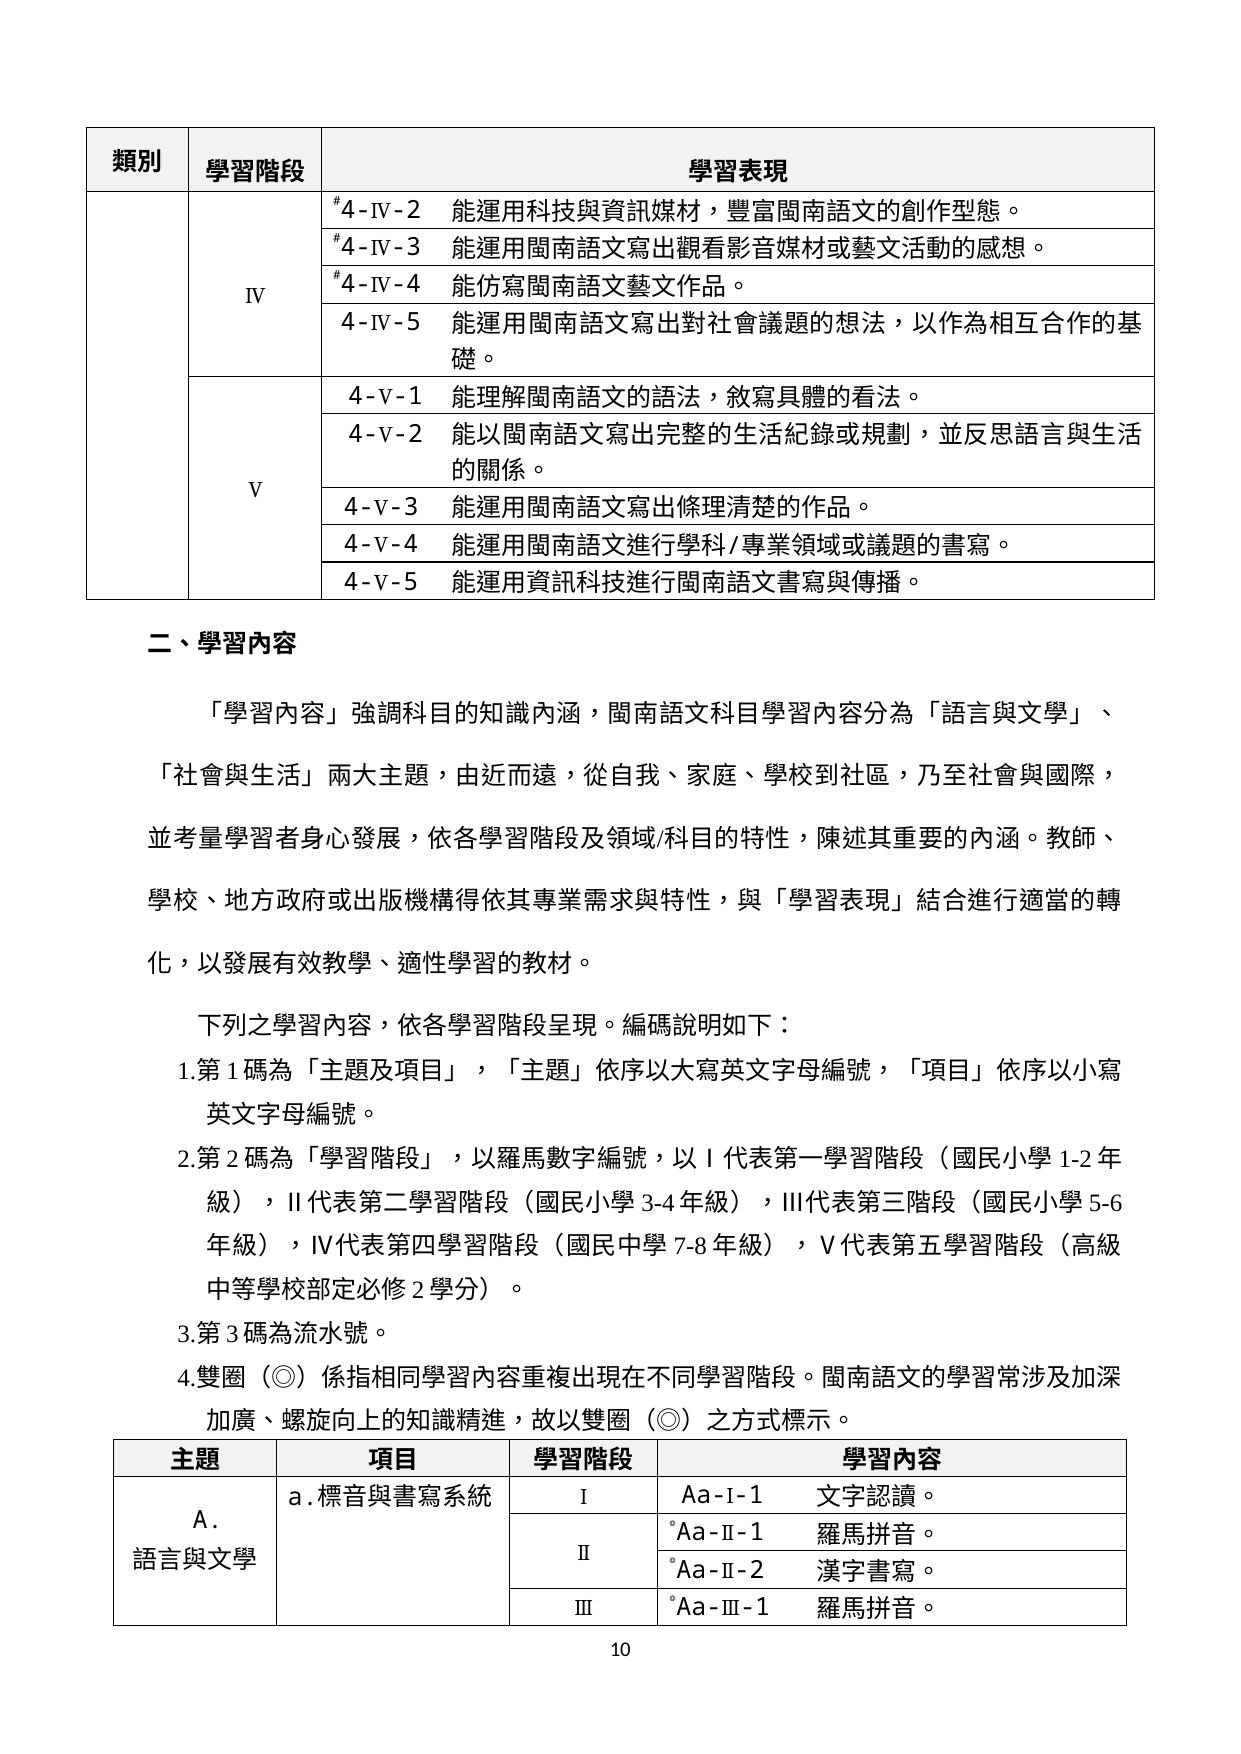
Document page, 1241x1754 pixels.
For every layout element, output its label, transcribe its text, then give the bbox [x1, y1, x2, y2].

table_cell A. 語言與文學 [114, 1477, 276, 1625]
table_cell 4-Ⅴ-3 [322, 488, 440, 524]
table_cell 能以閩南語文寫出完整的生活紀錄或規劃，並反思語言與生活的關係。 [440, 414, 1154, 487]
text 2.第2碼為「學習階段」，以羅馬數字編號，以Ⅰ代表第一學習階段（國民小學1-2年級），Ⅱ代表第二學習階段（國民小學3-4年級），Ⅲ代表第三階段（國民小學5-6年級），Ⅳ代表第四學習階段（國民中學7-8年級），Ⅴ代表第五學習階段（高級中等學校部定必修2學分）。 [177, 1132, 1122, 1307]
table_cell 羅馬拼音。 [805, 1589, 1126, 1625]
table_header 學習表現 [322, 128, 1154, 191]
table_cell ◎Aa-Ⅲ-1 [658, 1589, 805, 1625]
table_cell a.標音與書寫系統 [277, 1477, 509, 1625]
table_cell 能運用資訊科技進行閩南語文書寫與傳播。 [440, 563, 1154, 599]
table_cell #4-Ⅳ-4 [322, 266, 440, 302]
table_cell Aa-Ⅰ-1 [658, 1477, 805, 1513]
table_cell 羅馬拼音。 [805, 1514, 1126, 1550]
text 下列之學習內容，依各學習階段呈現。編碼說明如下： [148, 982, 1122, 1045]
table_header 類別 [87, 128, 188, 191]
table_cell #4-Ⅳ-3 [322, 229, 440, 265]
subtitle 二、學習內容 [148, 600, 1122, 662]
table_header 項目 [277, 1440, 509, 1476]
table_cell Ⅱ [510, 1514, 657, 1588]
table_cell 能運用閩南語文寫出條理清楚的作品。 [440, 488, 1154, 524]
table_cell 漢字書寫。 [805, 1551, 1126, 1588]
text 3.第3碼為流水號。 [177, 1307, 1122, 1351]
table_cell 4-Ⅴ-5 [322, 563, 440, 599]
table_cell 能運用閩南語文寫出對社會議題的想法，以作為相互合作的基礎。 [440, 304, 1154, 376]
table_cell Ⅰ [510, 1477, 657, 1513]
table_cell 能運用閩南語文寫出觀看影音媒材或藝文活動的感想。 [440, 229, 1154, 265]
table_cell 4-Ⅳ-5 [322, 304, 440, 376]
table_header 學習內容 [658, 1440, 1126, 1476]
table_cell 4-Ⅴ-2 [322, 414, 440, 487]
table_cell 能仿寫閩南語文藝文作品。 [440, 266, 1154, 302]
table_cell 4-Ⅴ-4 [322, 525, 440, 561]
text 「學習內容」強調科目的知識內涵，閩南語文科目學習內容分為「語言與文學」、「社會與生活」兩大主題，由近而遠，從自我、家庭、學校到社區，乃至社會與國際，並考量學習者身心發展，依各學習階段及領域/科目的特性，陳述其重要的內涵。教師、學校、地方政府或出版機構得依其專業需求與特性，與「學習表現」結合進行適當的轉化，以發展有效教學、適性學習的教材。 [148, 670, 1122, 982]
table_cell 4-Ⅴ-1 [322, 377, 440, 413]
text 1.第1碼為「主題及項目」，「主題」依序以大寫英文字母編號，「項目」依序以小寫英文字母編號。 [177, 1045, 1122, 1132]
table_cell Ⅳ [189, 192, 321, 376]
table_header 學習階段 [189, 128, 321, 191]
text 4.雙圈（◎）係指相同學習內容重複出現在不同學習階段。閩南語文的學習常涉及加深加廣、螺旋向上的知識精進，故以雙圈（◎）之方式標示。 [177, 1351, 1122, 1438]
table_cell Ⅴ [189, 377, 321, 599]
table_cell 能理解閩南語文的語法，敘寫具體的看法。 [440, 377, 1154, 413]
table_header 主題 [114, 1440, 276, 1476]
table_cell Ⅲ [510, 1589, 657, 1625]
table_cell [87, 192, 188, 599]
table_cell ◎Aa-Ⅱ-1 [658, 1514, 805, 1550]
table_cell 能運用科技與資訊媒材，豐富閩南語文的創作型態。 [440, 192, 1154, 228]
table_cell 能運用閩南語文進行學科/專業領域或議題的書寫。 [440, 525, 1154, 561]
table_cell ◎Aa-Ⅱ-2 [658, 1551, 805, 1588]
table_cell 文字認讀。 [805, 1477, 1126, 1513]
table_header 學習階段 [510, 1440, 657, 1476]
table_cell #4-Ⅳ-2 [322, 192, 440, 228]
